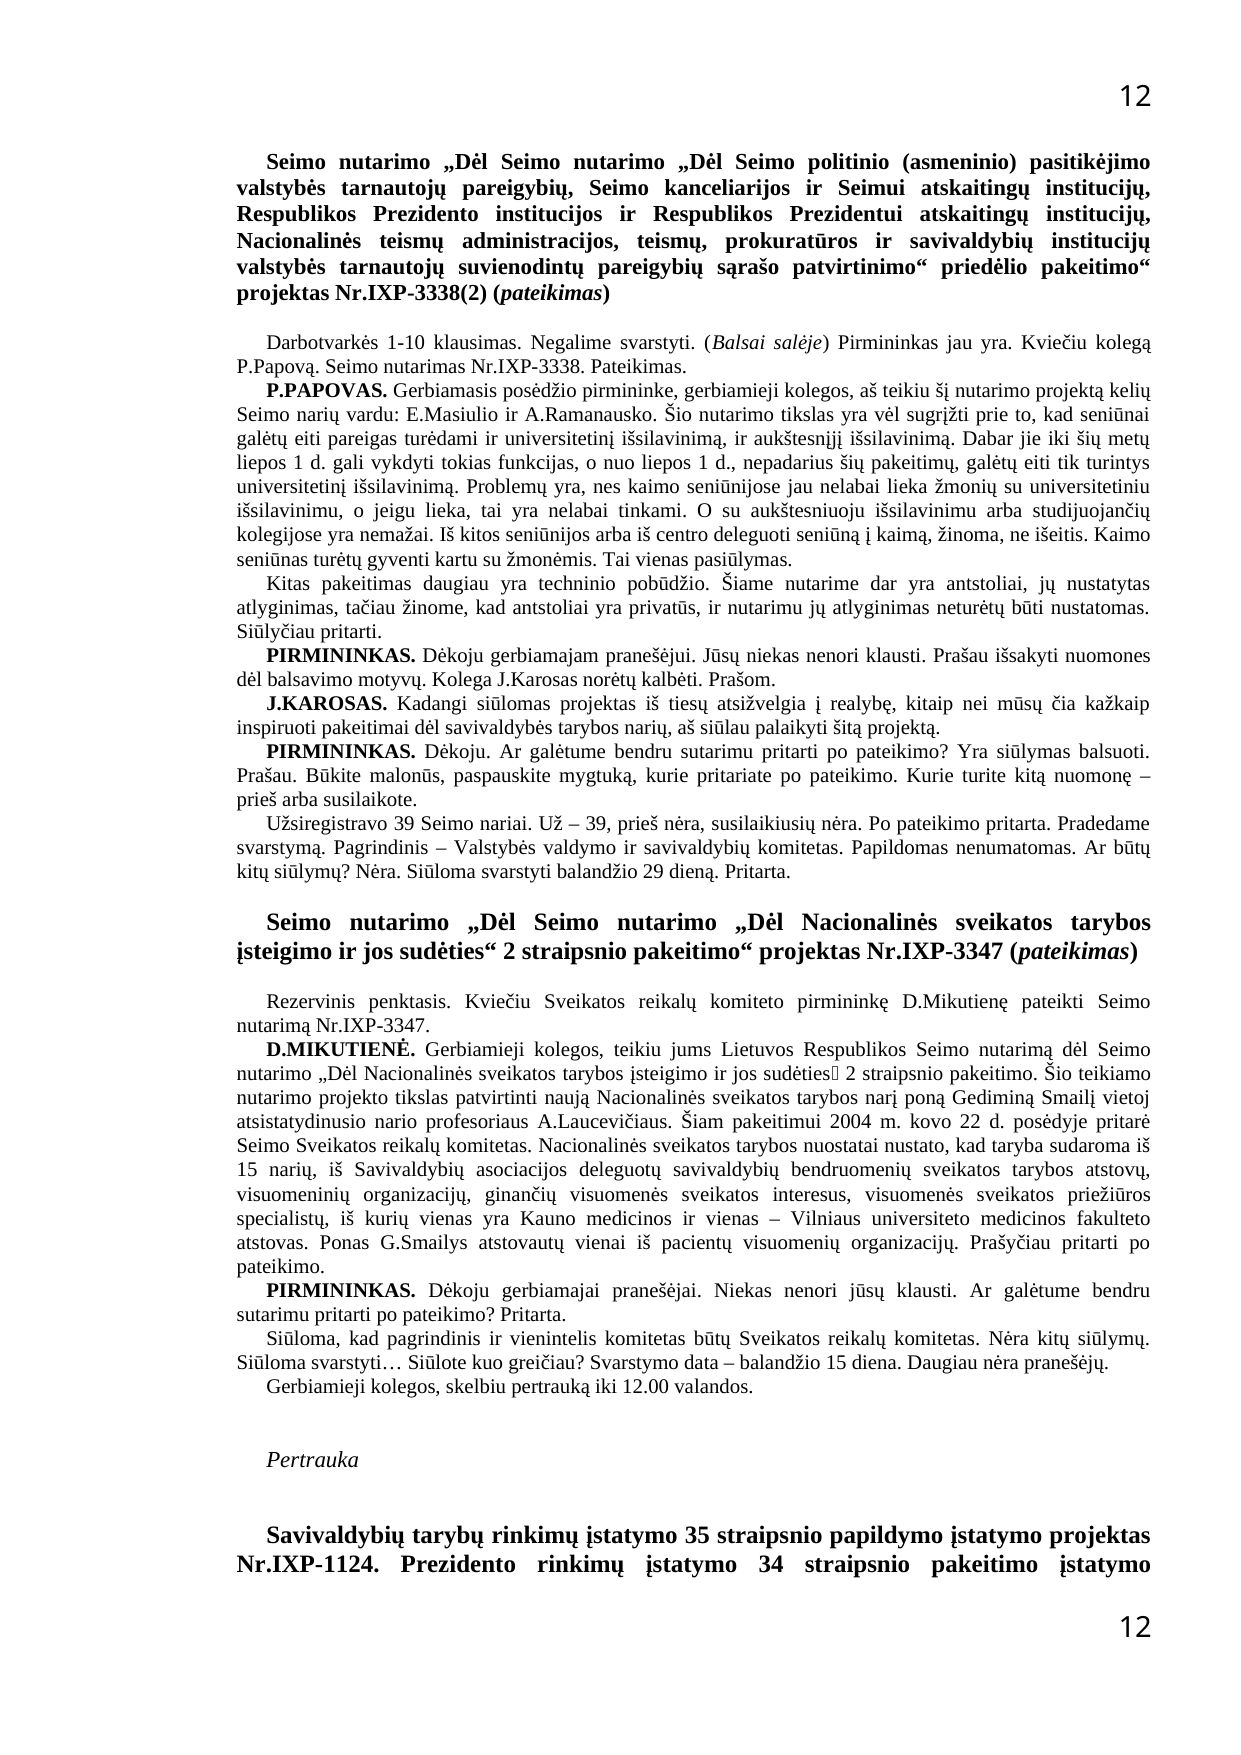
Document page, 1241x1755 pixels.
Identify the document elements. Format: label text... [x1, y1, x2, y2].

text PIRMININKAS. Dėkoju gerbiamajai pranešėjai. Niekas nenori jūsų klausti. Ar galėtume bendru sutarimu pritarti po pateikimo? Pritarta. [236, 1278, 1152, 1326]
text Savivaldybių tarybų rinkimų įstatymo 35 straipsnio papildymo įstatymo projektas Nr.IXP-1124. Prezidento rinkimų įstatymo 34 straipsnio pakeitimo įstatymo [236, 1521, 1152, 1578]
text J.KAROSAS. Kadangi siūlomas projektas iš tiesų atsižvelgia į realybę, kitaip nei mūsų čia kažkaip inspiruoti pakeitimai dėl savivaldybės tarybos narių, aš siūlau palaikyti šitą projektą. [236, 691, 1152, 739]
text Darbotvarkės 1-10 klausimas. Negalime svarstyti. (Balsai salėje) Pirmininkas jau yra. Kviečiu kolegą P.Papovą. Seimo nutarimas Nr.IXP-3338. Pateikimas. [236, 330, 1152, 378]
text D.MIKUTIENĖ. Gerbiamieji kolegos, teikiu jums Lietuvos Respublikos Seimo nutarimą dėl Seimo nutarimo „Dėl Nacionalinės sveikatos tarybos įsteigimo ir jos sudėties 2 straipsnio pakeitimo. Šio teikiamo nutarimo projekto tikslas patvirtinti naują Nacionalinės sveikatos tarybos narį poną Gediminą Smailį vietoj atsistatydinusio nario profesoriaus A.Laucevičiaus. Šiam pakeitimui 2004 m. kovo 22 d. posėdyje pritarė Seimo Sveikatos reikalų komitetas. Nacionalinės sveikatos tarybos nuostatai nustato, kad taryba sudaroma iš 15 narių, iš Savivaldybių asociacijos deleguotų savivaldybių bendruomenių sveikatos tarybos atstovų, visuomeninių organizacijų, ginančių visuomenės sveikatos interesus, visuomenės sveikatos priežiūros specialistų, iš kurių vienas yra Kauno medicinos ir vienas – Vilniaus universiteto medicinos fakulteto atstovas. Ponas G.Smailys atstovautų vienai iš pacientų visuomenių organizacijų. Prašyčiau pritarti po pateikimo. [236, 1037, 1152, 1278]
text P.PAPOVAS. Gerbiamasis posėdžio pirmininke, gerbiamieji kolegos, aš teikiu šį nutarimo projektą kelių Seimo narių vardu: E.Masiulio ir A.Ramanausko. Šio nutarimo tikslas yra vėl sugrįžti prie to, kad seniūnai galėtų eiti pareigas turėdami ir universitetinį išsilavinimą, ir aukštesnįjį išsilavinimą. Dabar jie iki šių metų liepos 1 d. gali vykdyti tokias funkcijas, o nuo liepos 1 d., nepadarius šių pakeitimų, galėtų eiti tik turintys universitetinį išsilavinimą. Problemų yra, nes kaimo seniūnijose jau nelabai lieka žmonių su universitetiniu išsilavinimu, o jeigu lieka, tai yra nelabai tinkami. O su aukštesniuoju išsilavinimu arba studijuojančių kolegijose yra nemažai. Iš kitos seniūnijos arba iš centro deleguoti seniūną į kaimą, žinoma, ne išeitis. Kaimo seniūnas turėtų gyventi kartu su žmonėmis. Tai vienas pasiūlymas. [236, 378, 1152, 571]
text PIRMININKAS. Dėkoju. Ar galėtume bendru sutarimu pritarti po pateikimo? Yra siūlymas balsuoti. Prašau. Būkite malonūs, paspauskite mygtuką, kurie pritariate po pateikimo. Kurie turite kitą nuomonę – prieš arba susilaikote. [236, 739, 1152, 811]
text Siūloma, kad pagrindinis ir vienintelis komitetas būtų Sveikatos reikalų komitetas. Nėra kitų siūlymų. Siūloma svarstyti… Siūlote kuo greičiau? Svarstymo data – balandžio 15 diena. Daugiau nėra pranešėjų. [236, 1326, 1152, 1374]
text Užsiregistravo 39 Seimo nariai. Už – 39, prieš nėra, susilaikiusių nėra. Po pateikimo pritarta. Pradedame svarstymą. Pagrindinis – Valstybės valdymo ir savivaldybių komitetas. Papildomas nenumatomas. Ar būtų kitų siūlymų? Nėra. Siūloma svarstyti balandžio 29 dieną. Pritarta. [236, 811, 1152, 883]
text PIRMININKAS. Dėkoju gerbiamajam pranešėjui. Jūsų niekas nenori klausti. Prašau išsakyti nuomones dėl balsavimo motyvų. Kolega J.Karosas norėtų kalbėti. Prašom. [236, 643, 1152, 691]
text Seimo nutarimo „Dėl Seimo nutarimo „Dėl Nacionalinės sveikatos tarybos įsteigimo ir jos sudėties“ 2 straipsnio pakeitimo“ projektas Nr.IXP-3347 (pateikimas) [236, 907, 1152, 965]
text Seimo nutarimo „Dėl Seimo nutarimo „Dėl Seimo politinio (asmeninio) pasitikėjimo valstybės tarnautojų pareigybių, Seimo kanceliarijos ir Seimui atskaitingų institucijų, Respublikos Prezidento institucijos ir Respublikos Prezidentui atskaitingų institucijų, Nacionalinės teismų administracijos, teismų, prokuratūros ir savivaldybių institucijų valstybės tarnautojų suvienodintų pareigybių sąrašo patvirtinimo“ priedėlio pakeitimo“ projektas Nr.IXP-3338(2) (pateikimas) [236, 148, 1152, 306]
text Pertrauka [236, 1446, 1152, 1472]
text Kitas pakeitimas daugiau yra techninio pobūdžio. Šiame nutarime dar yra antstoliai, jų nustatytas atlyginimas, tačiau žinome, kad antstoliai yra privatūs, ir nutarimu jų atlyginimas neturėtų būti nustatomas. Siūlyčiau pritarti. [236, 571, 1152, 643]
text Rezervinis penktasis. Kviečiu Sveikatos reikalų komiteto pirmininkę D.Mikutienę pateikti Seimo nutarimą Nr.IXP-3347. [236, 989, 1152, 1037]
text Gerbiamieji kolegos, skelbiu pertrauką iki 12.00 valandos. [236, 1374, 1152, 1398]
